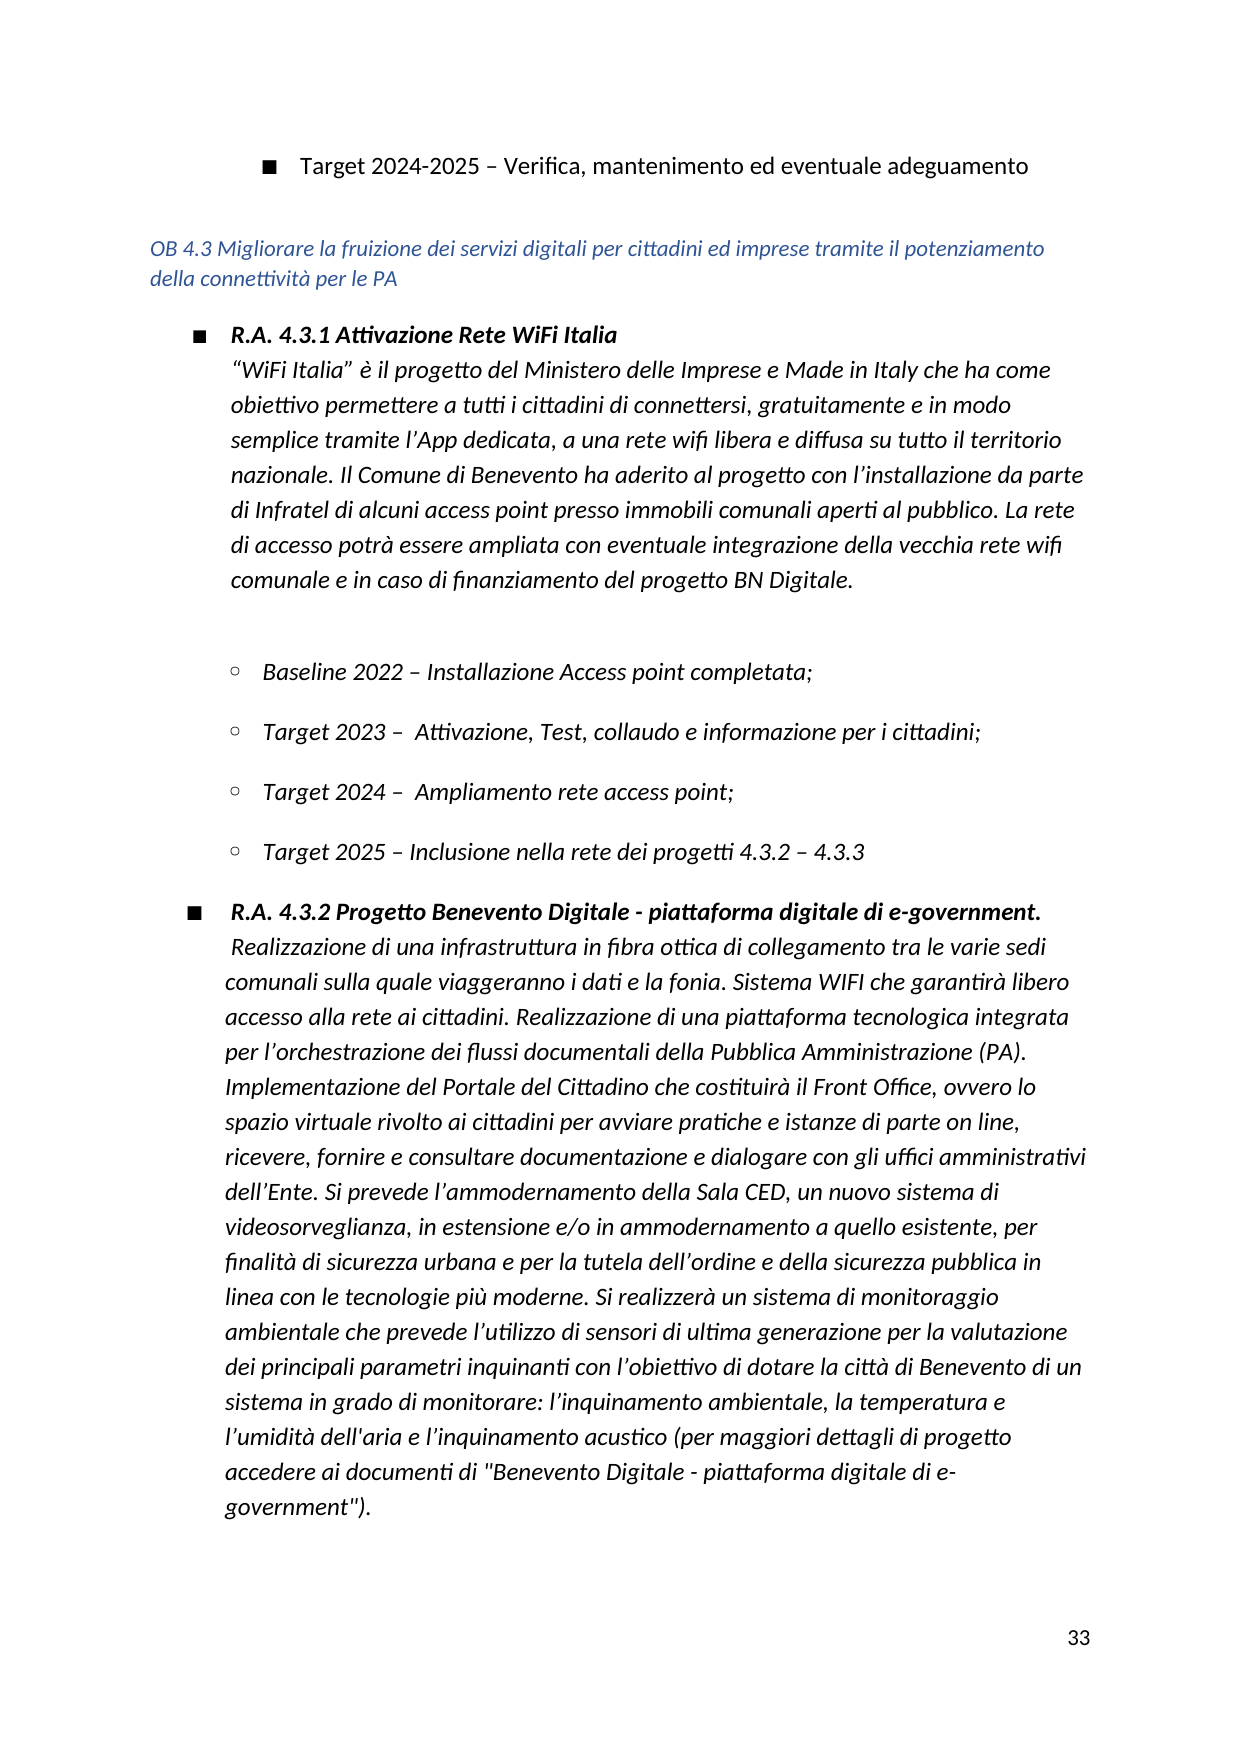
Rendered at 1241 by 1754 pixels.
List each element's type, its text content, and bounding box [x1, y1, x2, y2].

list Target 2025 – Inclusione nella rete dei progetti 4.3.2 – 4.3.3 [225, 836, 1090, 867]
list Target 2023 – Attivazione, Test, collaudo e informazione per i cittadini; [225, 716, 1090, 747]
list Baseline 2022 – Installazione Access point completata; [225, 656, 1090, 687]
list Target 2024-2025 – Verifica, mantenimento ed eventuale adeguamento [262, 150, 1090, 181]
list R.A. 4.3.2 Progetto Benevento Digitale - piattaforma digitale di e-government. Realizzazione di una infrastruttura in fibra ottica di collegamento tra le varie sedi comunali sulla quale viaggeranno i dati e la fonia. Sistema WIFI che garantirà libero accesso alla rete ai cittadini. Realizzazione di una piattaforma tecnologica integrata per l’orchestrazione dei flussi documentali della Pubblica Amministrazione (PA). Implementazione del Portale del Cittadino che costituirà il Front Office, ovvero lo spazio virtuale rivolto ai cittadini per avviare pratiche e istanze di parte on line, ricevere, fornire e consultare documentazione e dialogare con gli uffici amministrativi dell’Ente. Si prevede l’ammodernamento della Sala CED, un nuovo sistema di videosorveglianza, in estensione e/o in ammodernamento a quello esistente, per finalità di sicurezza urbana e per la tutela dell’ordine e della sicurezza pubblica in linea con le tecnologie più moderne. Si realizzerà un sistema di monitoraggio ambientale che prevede l’utilizzo di sensori di ultima generazione per la valutazione dei principali parametri inquinanti con l’obiettivo di dotare la città di Benevento di un sistema in grado di monitorare: l’inquinamento ambientale, la temperatura e l’umidità dell'aria e l’inquinamento acustico (per maggiori dettagli di progetto accedere ai documenti di "Benevento Digitale - piattaforma digitale di e-government"). [187, 896, 1090, 1522]
list R.A. 4.3.1 Attivazione Rete WiFi Italia “WiFi Italia” è il progetto del Ministero delle Imprese e Made in Italy che ha come obiettivo permettere a tutti i cittadini di connettersi, gratuitamente e in modo semplice tramite l’App dedicata, a una rete wifi libera e diffusa su tutto il territorio nazionale. Il Comune di Benevento ha aderito al progetto con l’installazione da parte di Infratel di alcuni access point presso immobili comunali aperti al pubblico. La rete di accesso potrà essere ampliata con eventuale integrazione della vecchia rete wifi comunale e in caso di finanziamento del progetto BN Digitale. [193, 319, 1090, 627]
list Target 2024 – Ampliamento rete access point; [225, 776, 1090, 807]
subtitle OB 4.3 Migliorare la fruizione dei servizi digitali per cittadini ed imprese tramite il potenziamento della connettività per le PA [150, 234, 1090, 292]
